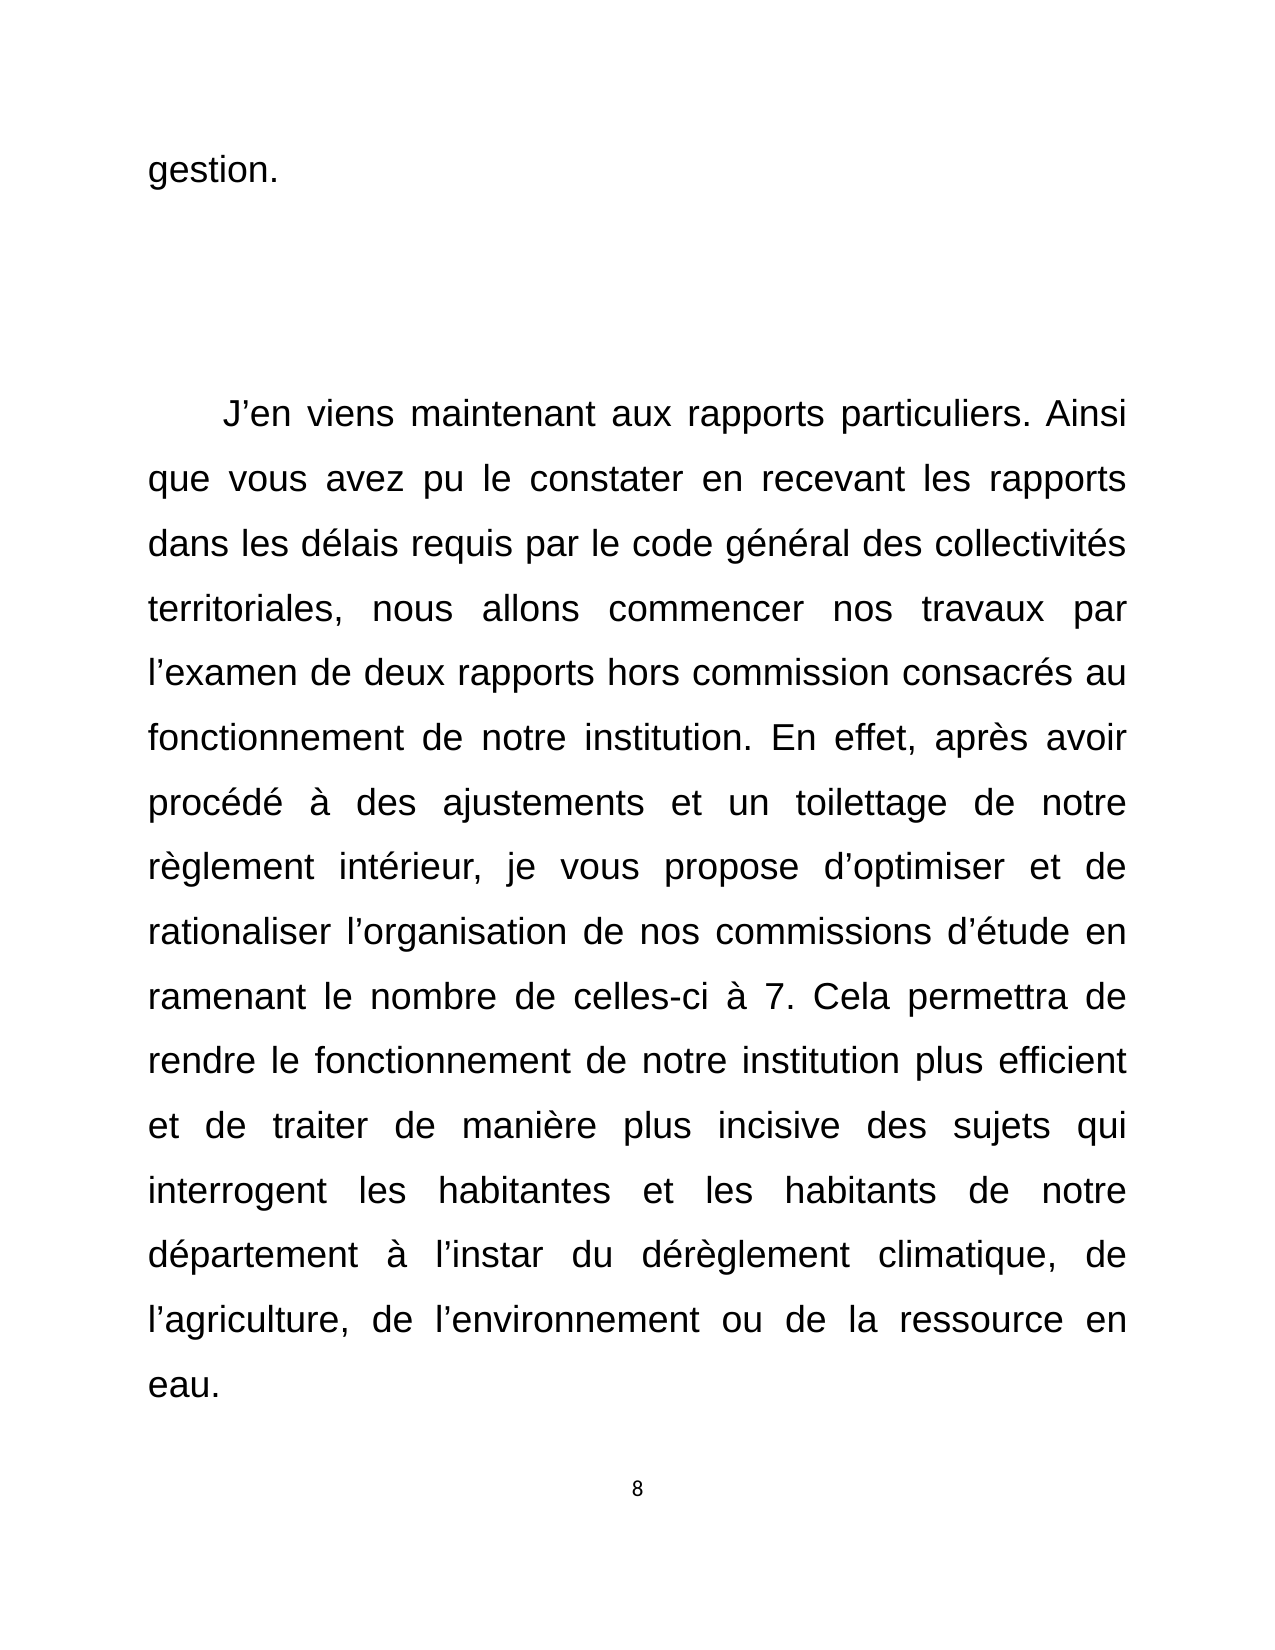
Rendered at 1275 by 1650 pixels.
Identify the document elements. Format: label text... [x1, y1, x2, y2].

text gestion. [148, 148, 1127, 191]
text J’en viens maintenant aux rapports particuliers. Ainsi que vous avez pu le constater en recevant les rapports dans les délais requis par le code général des collectivités territoriales, nous allons commencer nos travaux par l’examen de deux rapports hors commission consacrés au fonctionnement de notre institution. En effet, après avoir procédé à des ajustements et un toilettage de notre règlement intérieur, je vous propose d’optimiser et de rationaliser l’organisation de nos commissions d’étude en ramenant le nombre de celles-ci à 7. Cela permettra de rendre le fonctionnement de notre institution plus efficient et de traiter de manière plus incisive des sujets qui interrogent les habitantes et les habitants de notre département à l’instar du dérèglement climatique, de l’agriculture, de l’environnement ou de la ressource en eau. [148, 392, 1127, 1405]
